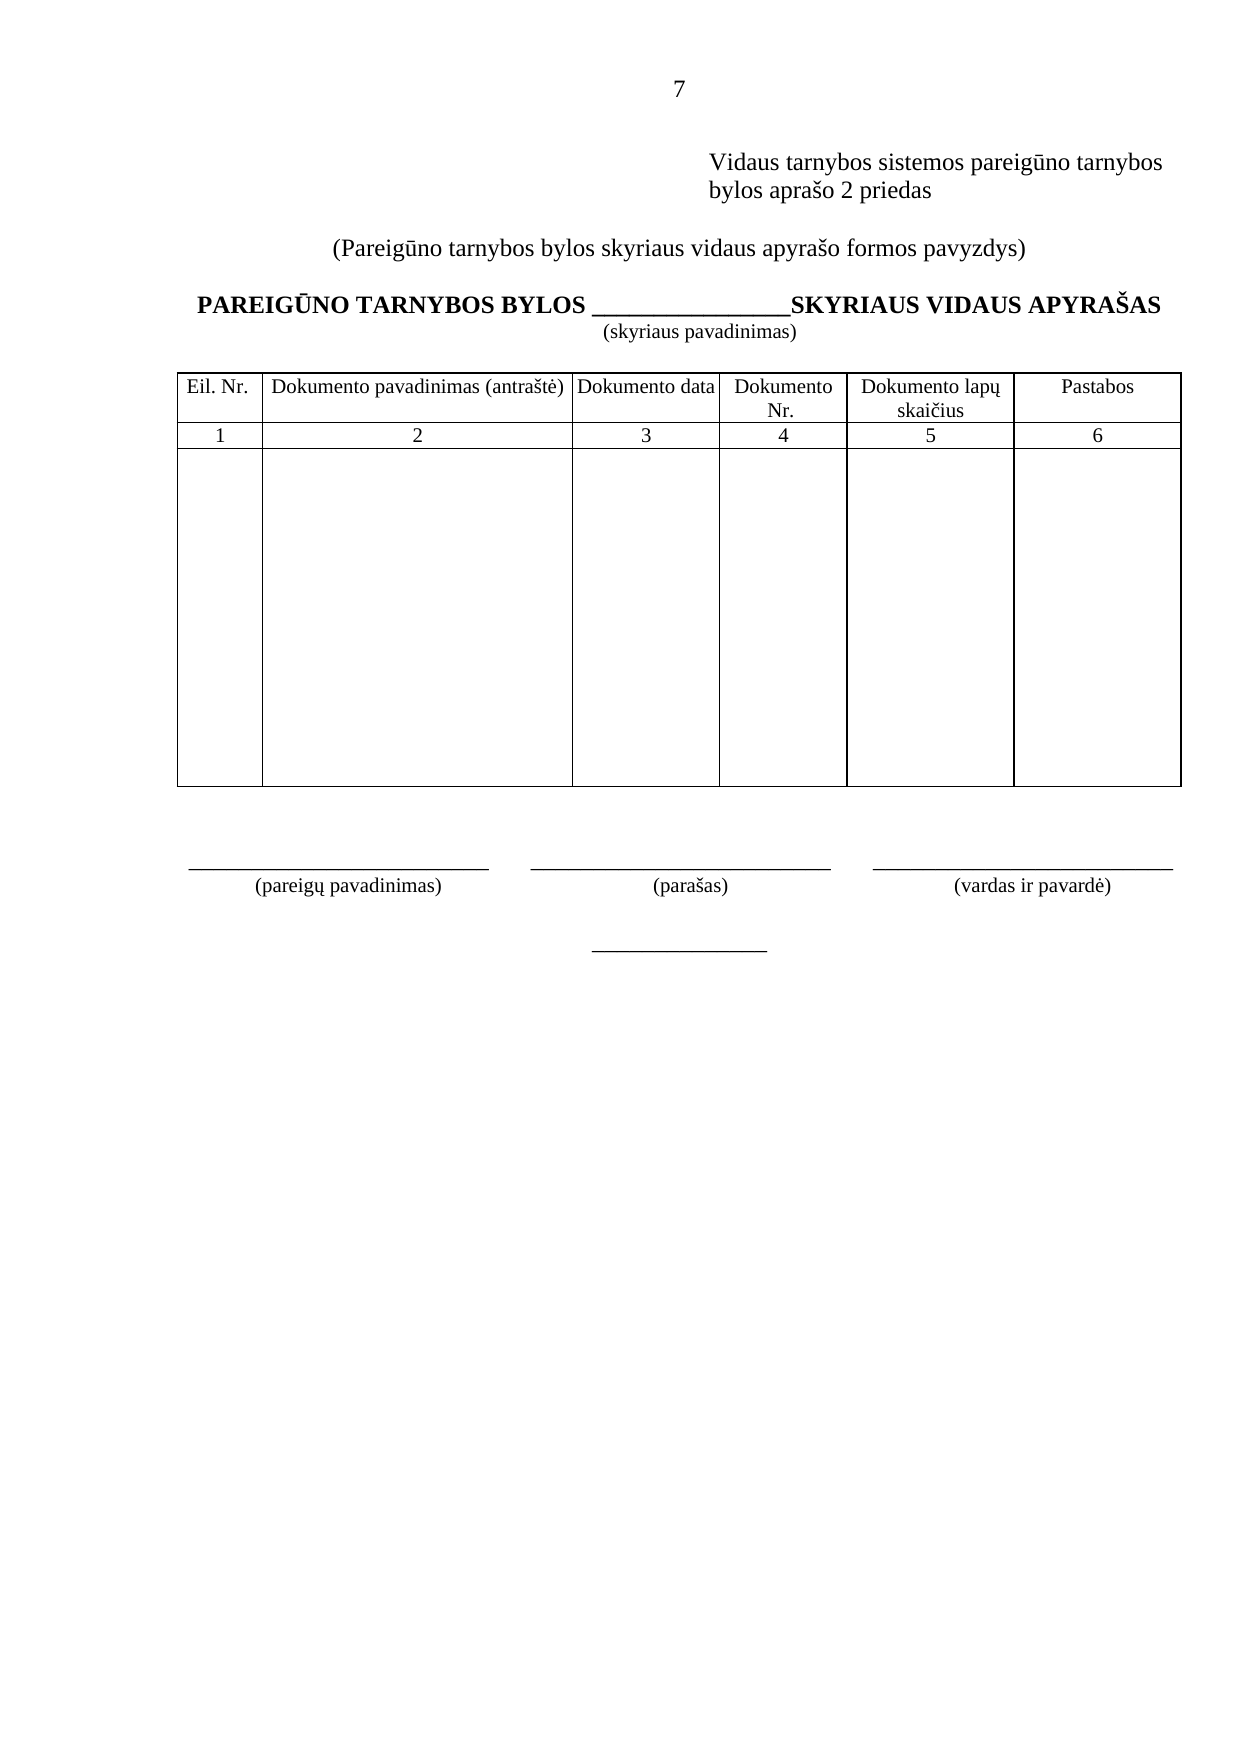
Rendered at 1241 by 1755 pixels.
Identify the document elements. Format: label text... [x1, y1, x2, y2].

text ______________ [177, 926, 1181, 955]
table_header Eil. Nr. [178, 374, 262, 422]
table_header Dokumento data [573, 374, 719, 422]
table_cell [720, 449, 846, 786]
text bylos aprašo 2 priedas [177, 176, 1181, 204]
table_cell 2 [568, 423, 572, 447]
text (Pareigūno tarnybos bylos skyriaus vidaus apyrašo formos pavyzdys) [177, 233, 1181, 262]
table_cell [258, 449, 262, 786]
text PAREIGŪNO TARNYBOS BYLOS SKYRIAUS VIDAUS APYRAŠAS [177, 291, 1181, 319]
table_cell 1 [258, 423, 262, 447]
table_cell [263, 449, 572, 786]
table_header ________________________ [177, 845, 519, 873]
table_cell (parašas) [519, 873, 862, 897]
table_cell (vardas ir pavardė) [862, 873, 1204, 897]
table_cell 3 [715, 423, 719, 447]
table_cell (pareigų pavadinimas) [177, 873, 519, 897]
table_header ________________________ [862, 845, 1204, 873]
table_header ________________________ [519, 845, 862, 873]
table_cell [573, 449, 719, 786]
text Vidaus tarnybos sistemos pareigūno tarnybos [177, 147, 1181, 176]
table_cell 2 [263, 423, 267, 447]
table_header Dokumento pavadinimas (antraštė) [263, 374, 572, 422]
text (skyriaus pavadinimas) [177, 319, 1181, 343]
table_header Pastabos [1015, 374, 1180, 422]
table_cell 3 [573, 423, 577, 447]
table_cell [1015, 449, 1180, 786]
table_cell [848, 449, 1013, 786]
